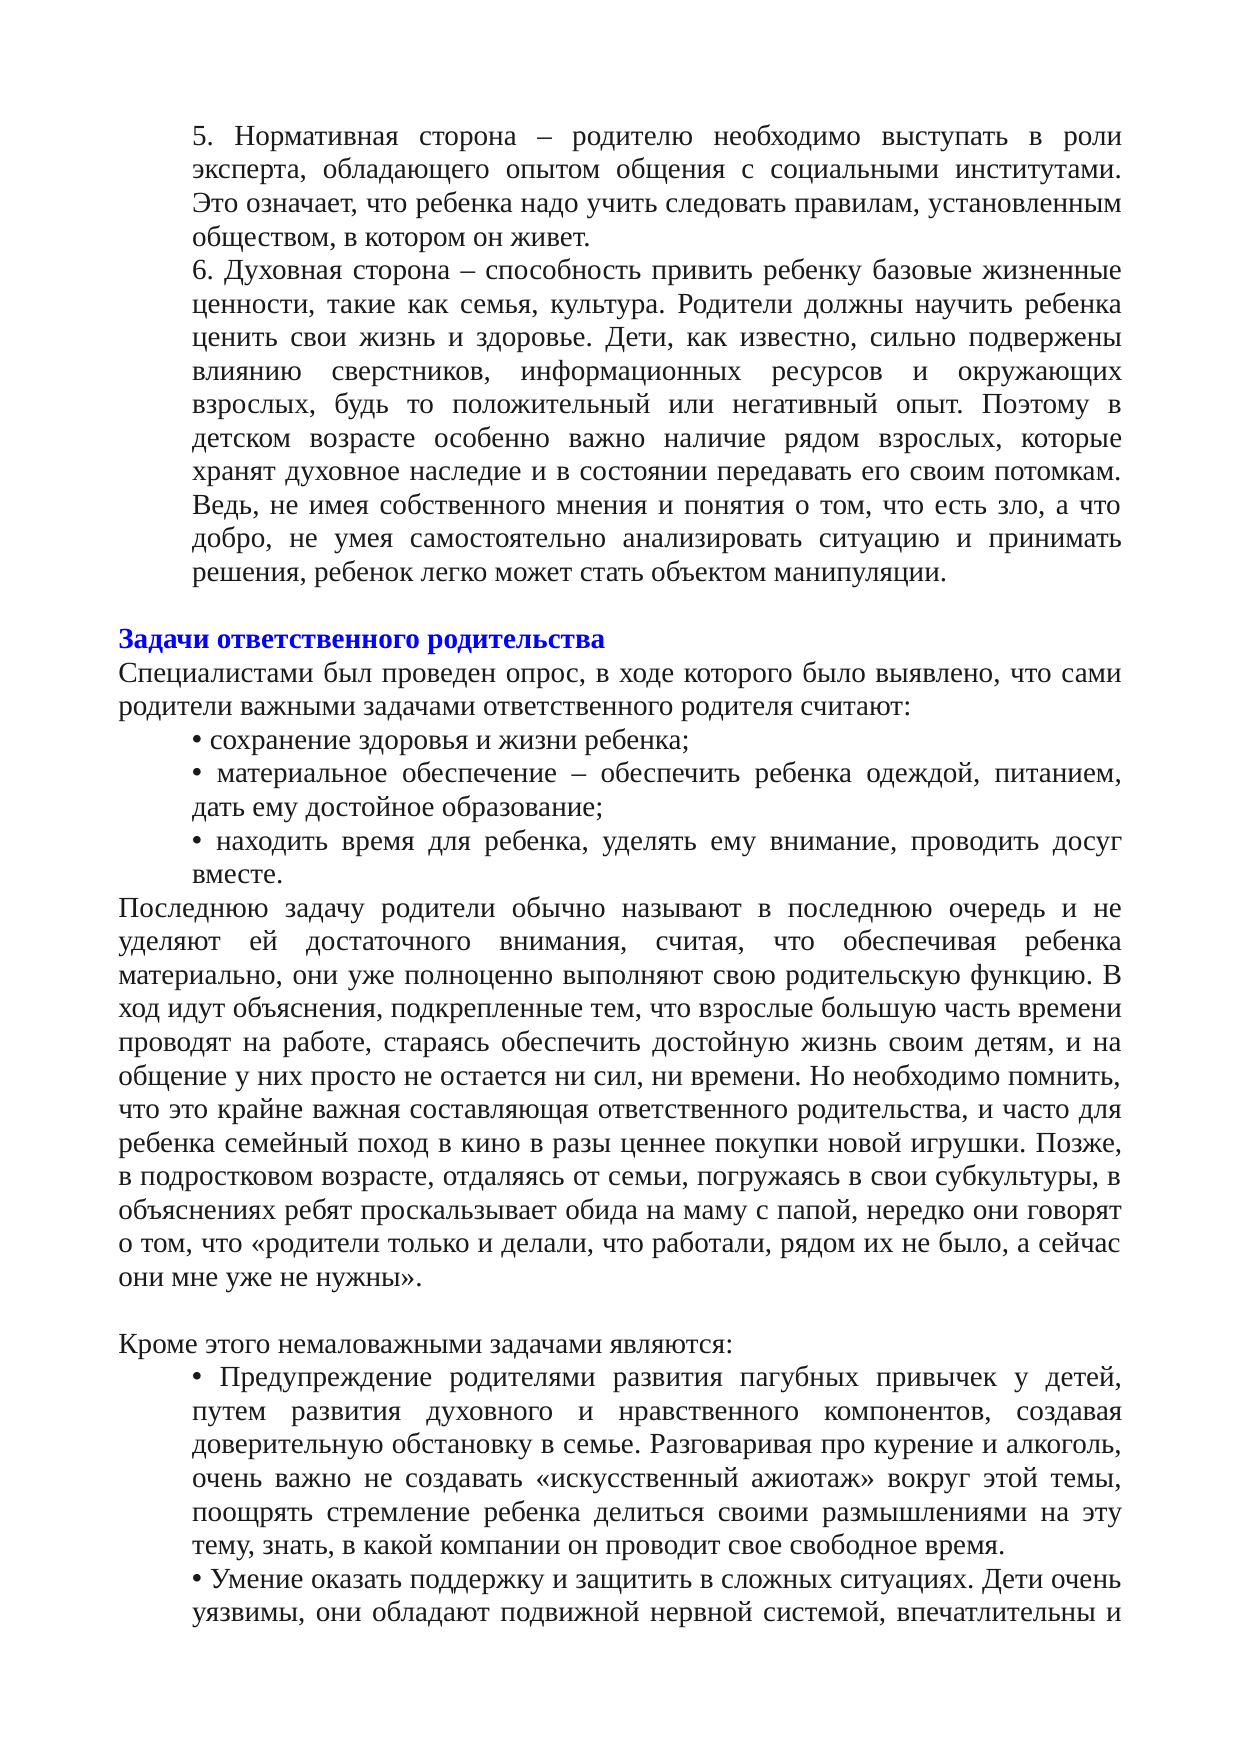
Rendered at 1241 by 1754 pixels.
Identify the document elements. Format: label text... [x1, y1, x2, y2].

list Духовная сторона – способность привить ребенку базовые жизненные ценности, такие как семья, культура. Родители должны научить ребенка ценить свои жизнь и здоровье. Дети, как известно, сильно подвержены влиянию сверстников, информационных ресурсов и окружающих взрослых, будь то положительный или негативный опыт. Поэтому в детском возрасте особенно важно наличие рядом взрослых, которые хранят духовное наследие и в состоянии передавать его своим потомкам. Ведь, не имея собственного мнения и понятия о том, что есть зло, а что добро, не умея самостоятельно анализировать ситуацию и принимать решения, ребенок легко может стать объектом манипуляции. [118, 252, 1123, 588]
list Нормативная сторона – родителю необходимо выступать в роли эксперта, обладающего опытом общения с социальными институтами. Это означает, что ребенка надо учить следовать правилам, установленным обществом, в котором он живет. [118, 118, 1123, 252]
list находить время для ребенка, уделять ему внимание, проводить досуг вместе. [118, 823, 1123, 890]
text Последнюю задачу родители обычно называют в последнюю очередь и не уделяют ей достаточного внимания, считая, что обеспечивая ребенка материально, они уже полноценно выполняют свою родительскую функцию. В ход идут объяснения, подкрепленные тем, что взрослые большую часть времени проводят на работе, стараясь обеспечить достойную жизнь своим детям, и на общение у них просто не остается ни сил, ни времени. Но необходимо помнить, что это крайне важная составляющая ответственного родительства, и часто для ребенка семейный поход в кино в разы ценнее покупки новой игрушки. Позже, в подростковом возрасте, отдаляясь от семьи, погружаясь в свои субкультуры, в объяснениях ребят проскальзывает обида на маму с папой, нередко они говорят о том, что «родители только и делали, что работали, рядом их не было, а сейчас они мне уже не нужны». [118, 890, 1123, 1292]
subtitle Задачи ответственного родительства [118, 621, 1123, 655]
list Предупреждение родителями развития пагубных привычек у детей, путем развития духовного и нравственного компонентов, создавая доверительную обстановку в семье. Разговаривая про курение и алкоголь, очень важно не создавать «искусственный ажиотаж» вокруг этой темы, поощрять стремление ребенка делиться своими размышлениями на эту тему, знать, в какой компании он проводит свое свободное время. [118, 1359, 1123, 1561]
list Умение оказать поддержку и защитить в сложных ситуациях. Дети очень уязвимы, они обладают подвижной нервной системой, впечатлительны и [118, 1561, 1123, 1628]
list сохранение здоровья и жизни ребенка; [118, 722, 1123, 756]
text Кроме этого немаловажными задачами являются: [118, 1326, 1123, 1359]
list материальное обеспечение – обеспечить ребенка одеждой, питанием, дать ему достойное образование; [118, 756, 1123, 823]
text Специалистами был проведен опрос, в ходе которого было выявлено, что сами родители важными задачами ответственного родителя считают: [118, 655, 1123, 722]
